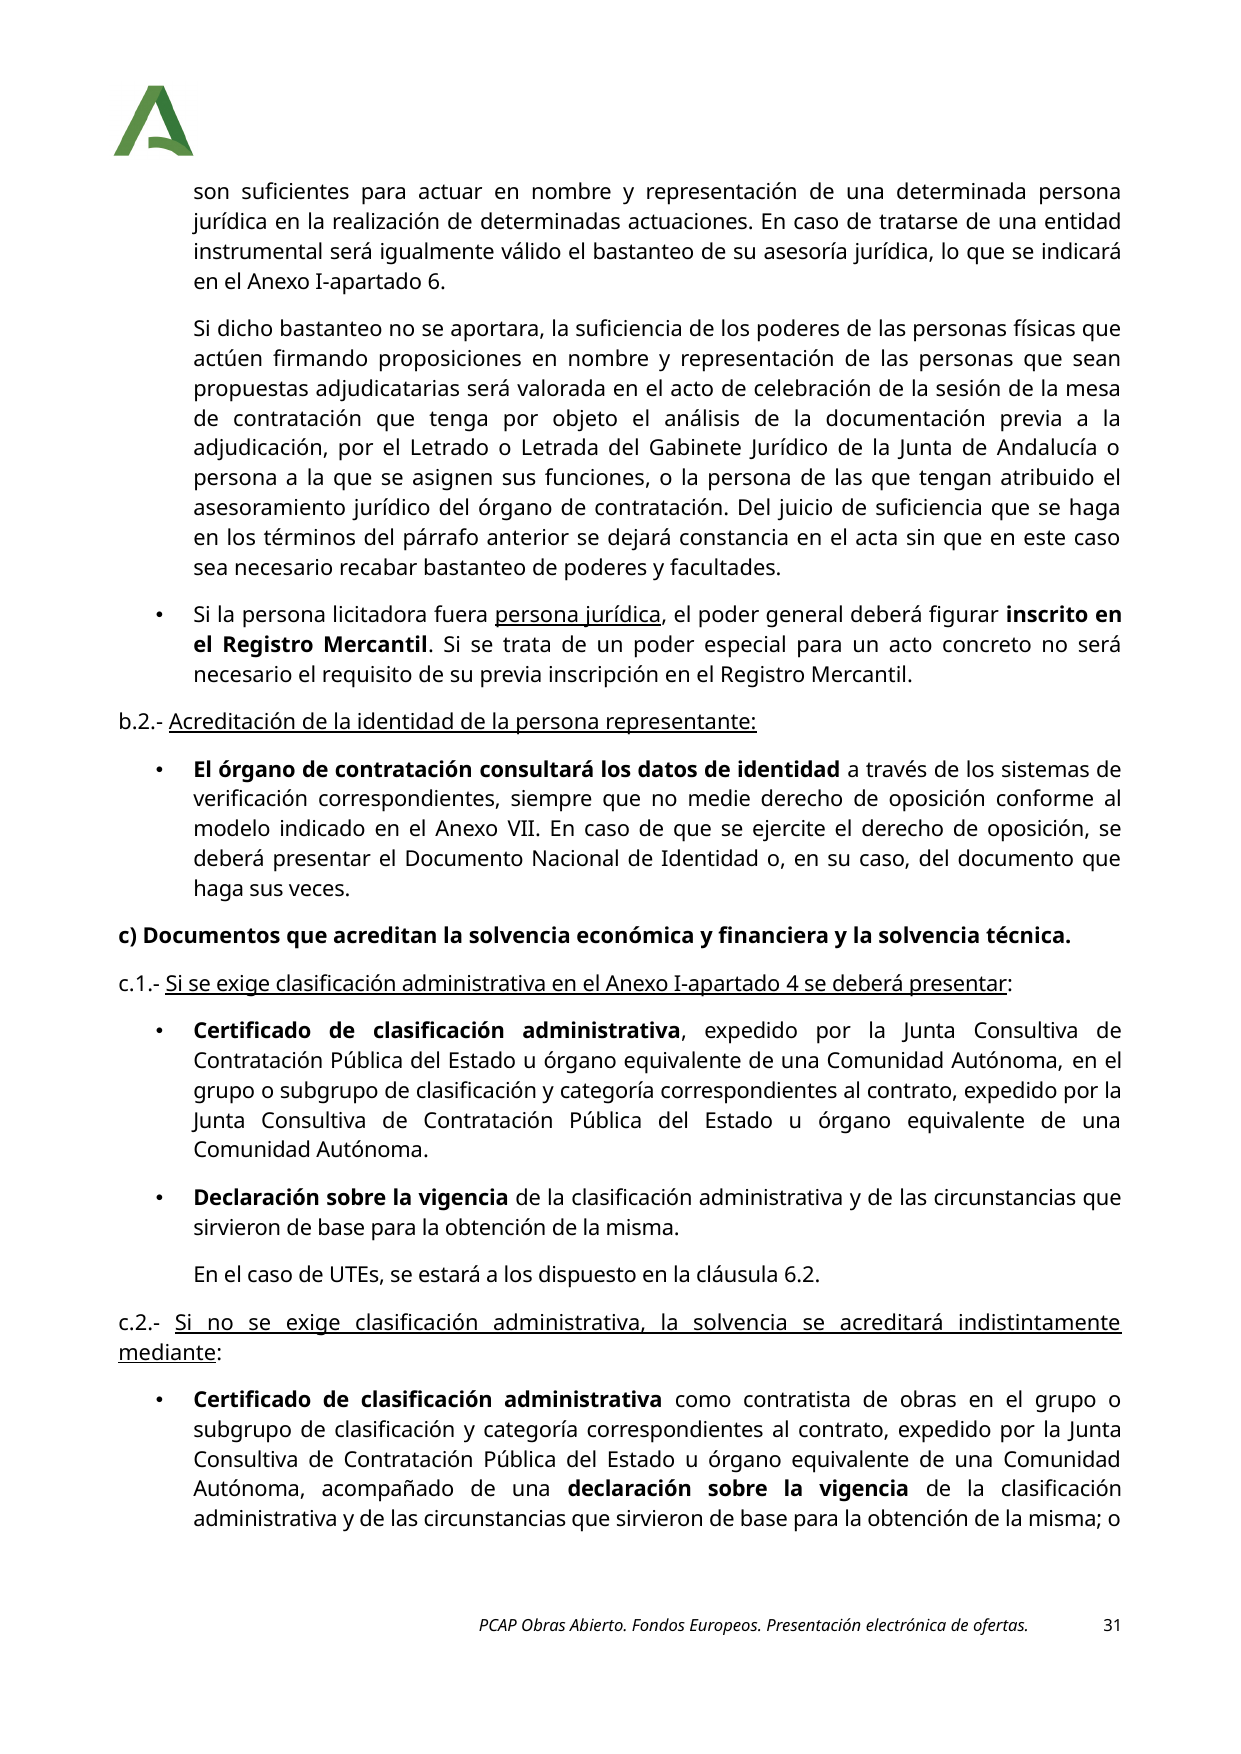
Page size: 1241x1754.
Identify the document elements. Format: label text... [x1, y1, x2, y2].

list En el caso de UTEs, se estará a los dispuesto en la cláusula 6.2. [156, 1259, 1122, 1289]
list Si dicho bastanteo no se aportara, la suficiencia de los poderes de las personas físicas que actúen firmando proposiciones en nombre y representación de las personas que sean propuestas adjudicatarias será valorada en el acto de celebración de la sesión de la mesa de contratación que tenga por objeto el análisis de la documentación previa a la adjudicación, por el Letrado o Letrada del Gabinete Jurídico de la Junta de Andalucía o persona a la que se asignen sus funciones, o la persona de las que tengan atribuido el asesoramiento jurídico del órgano de contratación. Del juicio de suficiencia que se haga en los términos del párrafo anterior se dejará constancia en el acta sin que en este caso sea necesario recabar bastanteo de poderes y facultades. [156, 313, 1122, 581]
list El órgano de contratación consultará los datos de identidad a través de los sistemas de verificación correspondientes, siempre que no medie derecho de oposición conforme al modelo indicado en el Anexo VII. En caso de que se ejercite el derecho de oposición, se deberá presentar el Documento Nacional de Identidad o, en su caso, del documento que haga sus veces. [156, 754, 1122, 903]
text c) Documentos que acreditan la solvencia económica y financiera y la solvencia técnica. [118, 920, 1122, 950]
text b.2.- Acreditación de la identidad de la persona representante: [118, 706, 1122, 736]
text c.1.- Si se exige clasificación administrativa en el Anexo I-apartado 4 se deberá presentar: [118, 968, 1122, 998]
list Si la persona licitadora fuera persona jurídica, el poder general deberá figurar inscrito en el Registro Mercantil. Si se trata de un poder especial para un acto concreto no será necesario el requisito de su previa inscripción en el Registro Mercantil. [156, 599, 1122, 688]
list Certificado de clasificación administrativa, expedido por la Junta Consultiva de Contratación Pública del Estado u órgano equivalente de una Comunidad Autónoma, en el grupo o subgrupo de clasificación y categoría correspondientes al contrato, expedido por la Junta Consultiva de Contratación Pública del Estado u órgano equivalente de una Comunidad Autónoma. [156, 1015, 1122, 1164]
list Declaración sobre la vigencia de la clasificación administrativa y de las circunstancias que sirvieron de base para la obtención de la misma. [156, 1182, 1122, 1242]
picture [109, 81, 198, 160]
list Certificado de clasificación administrativa como contratista de obras en el grupo o subgrupo de clasificación y categoría correspondientes al contrato, expedido por la Junta Consultiva de Contratación Pública del Estado u órgano equivalente de una Comunidad Autónoma, acompañado de una declaración sobre la vigencia de la clasificación administrativa y de las circunstancias que sirvieron de base para la obtención de la misma; o [156, 1384, 1122, 1533]
text c.2.- Si no se exige clasificación administrativa, la solvencia se acreditará indistintamente mediante: [118, 1307, 1122, 1366]
list son suficientes para actuar en nombre y representación de una determinada persona jurídica en la realización de determinadas actuaciones. En caso de tratarse de una entidad instrumental será igualmente válido el bastanteo de su asesoría jurídica, lo que se indicará en el Anexo I-apartado 6. [156, 176, 1122, 296]
